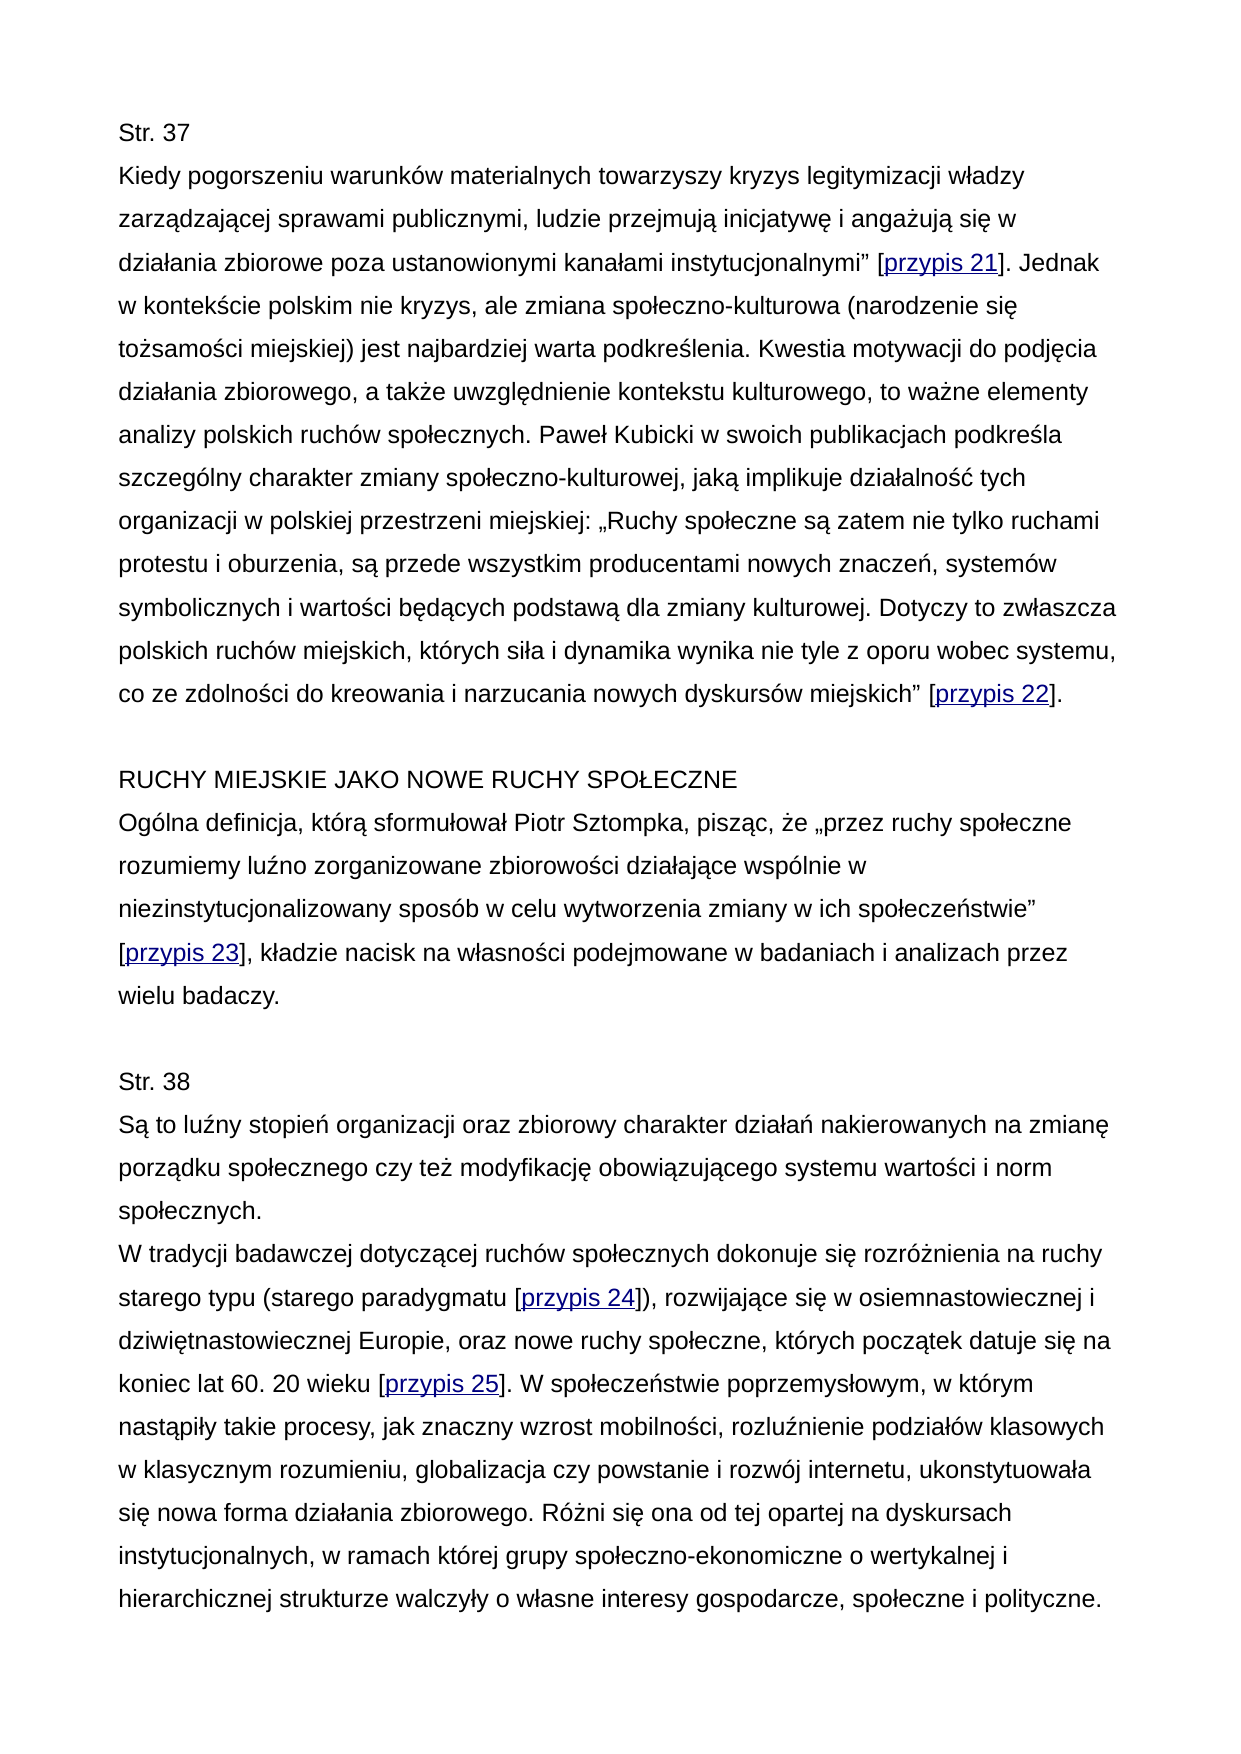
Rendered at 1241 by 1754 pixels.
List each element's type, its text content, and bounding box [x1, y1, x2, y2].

text W tradycji badawczej dotyczącej ruchów społecznych dokonuje się rozróżnienia na ruchy starego typu (starego paradygmatu [przypis 24]), rozwijające się w osiemnastowiecznej i dziwiętnastowiecznej Europie, oraz nowe ruchy społeczne, których początek datuje się na koniec lat 60. 20 wieku [przypis 25]. W społeczeństwie poprzemysłowym, w którym nastąpiły takie procesy, jak znaczny wzrost mobilności, rozluźnienie podziałów klasowych w klasycznym rozumieniu, globalizacja czy powstanie i rozwój internetu, ukonstytuowała się nowa forma działania zbiorowego. Różni się ona od tej opartej na dyskursach instytucjonalnych, w ramach której grupy społeczno-ekonomiczne o wertykalnej i hierarchicznej strukturze walczyły o własne interesy gospodarcze, społeczne i polityczne. [118, 1239, 1122, 1613]
subtitle RUCHY MIEJSKIE JAKO NOWE RUCHY SPOŁECZNE [118, 765, 1122, 794]
text Str. 37 [118, 118, 1122, 147]
text Str. 38 [118, 1067, 1122, 1096]
text Ogólna definicja, którą sformułował Piotr Sztompka, pisząc, że „przez ruchy społeczne rozumiemy luźno zorganizowane zbiorowości działające wspólnie w niezinstytucjonalizowany sposób w celu wytworzenia zmiany w ich społeczeństwie” [przypis 23], kładzie nacisk na własności podejmowane w badaniach i analizach przez wielu badaczy. [118, 808, 1122, 1009]
text Kiedy pogorszeniu warunków materialnych towarzyszy kryzys legitymizacji władzy zarządzającej sprawami publicznymi, ludzie przejmują inicjatywę i angażują się w działania zbiorowe poza ustanowionymi kanałami instytucjonalnymi” [przypis 21]. Jednak w kontekście polskim nie kryzys, ale zmiana społeczno-kulturowa (narodzenie się tożsamości miejskiej) jest najbardziej warta podkreślenia. Kwestia motywacji do podjęcia działania zbiorowego, a także uwzględnienie kontekstu kulturowego, to ważne elementy analizy polskich ruchów społecznych. Paweł Kubicki w swoich publikacjach podkreśla szczególny charakter zmiany społeczno-kulturowej, jaką implikuje działalność tych organizacji w polskiej przestrzeni miejskiej: „Ruchy społeczne są zatem nie tylko ruchami protestu i oburzenia, są przede wszystkim producentami nowych znaczeń, systemów symbolicznych i wartości będących podstawą dla zmiany kulturowej. Dotyczy to zwłaszcza polskich ruchów miejskich, których siła i dynamika wynika nie tyle z oporu wobec systemu, co ze zdolności do kreowania i narzucania nowych dyskursów miejskich” [przypis 22]. [118, 161, 1122, 707]
text Są to luźny stopień organizacji oraz zbiorowy charakter działań nakierowanych na zmianę porządku społecznego czy też modyfikację obowiązującego systemu wartości i norm społecznych. [118, 1110, 1122, 1225]
